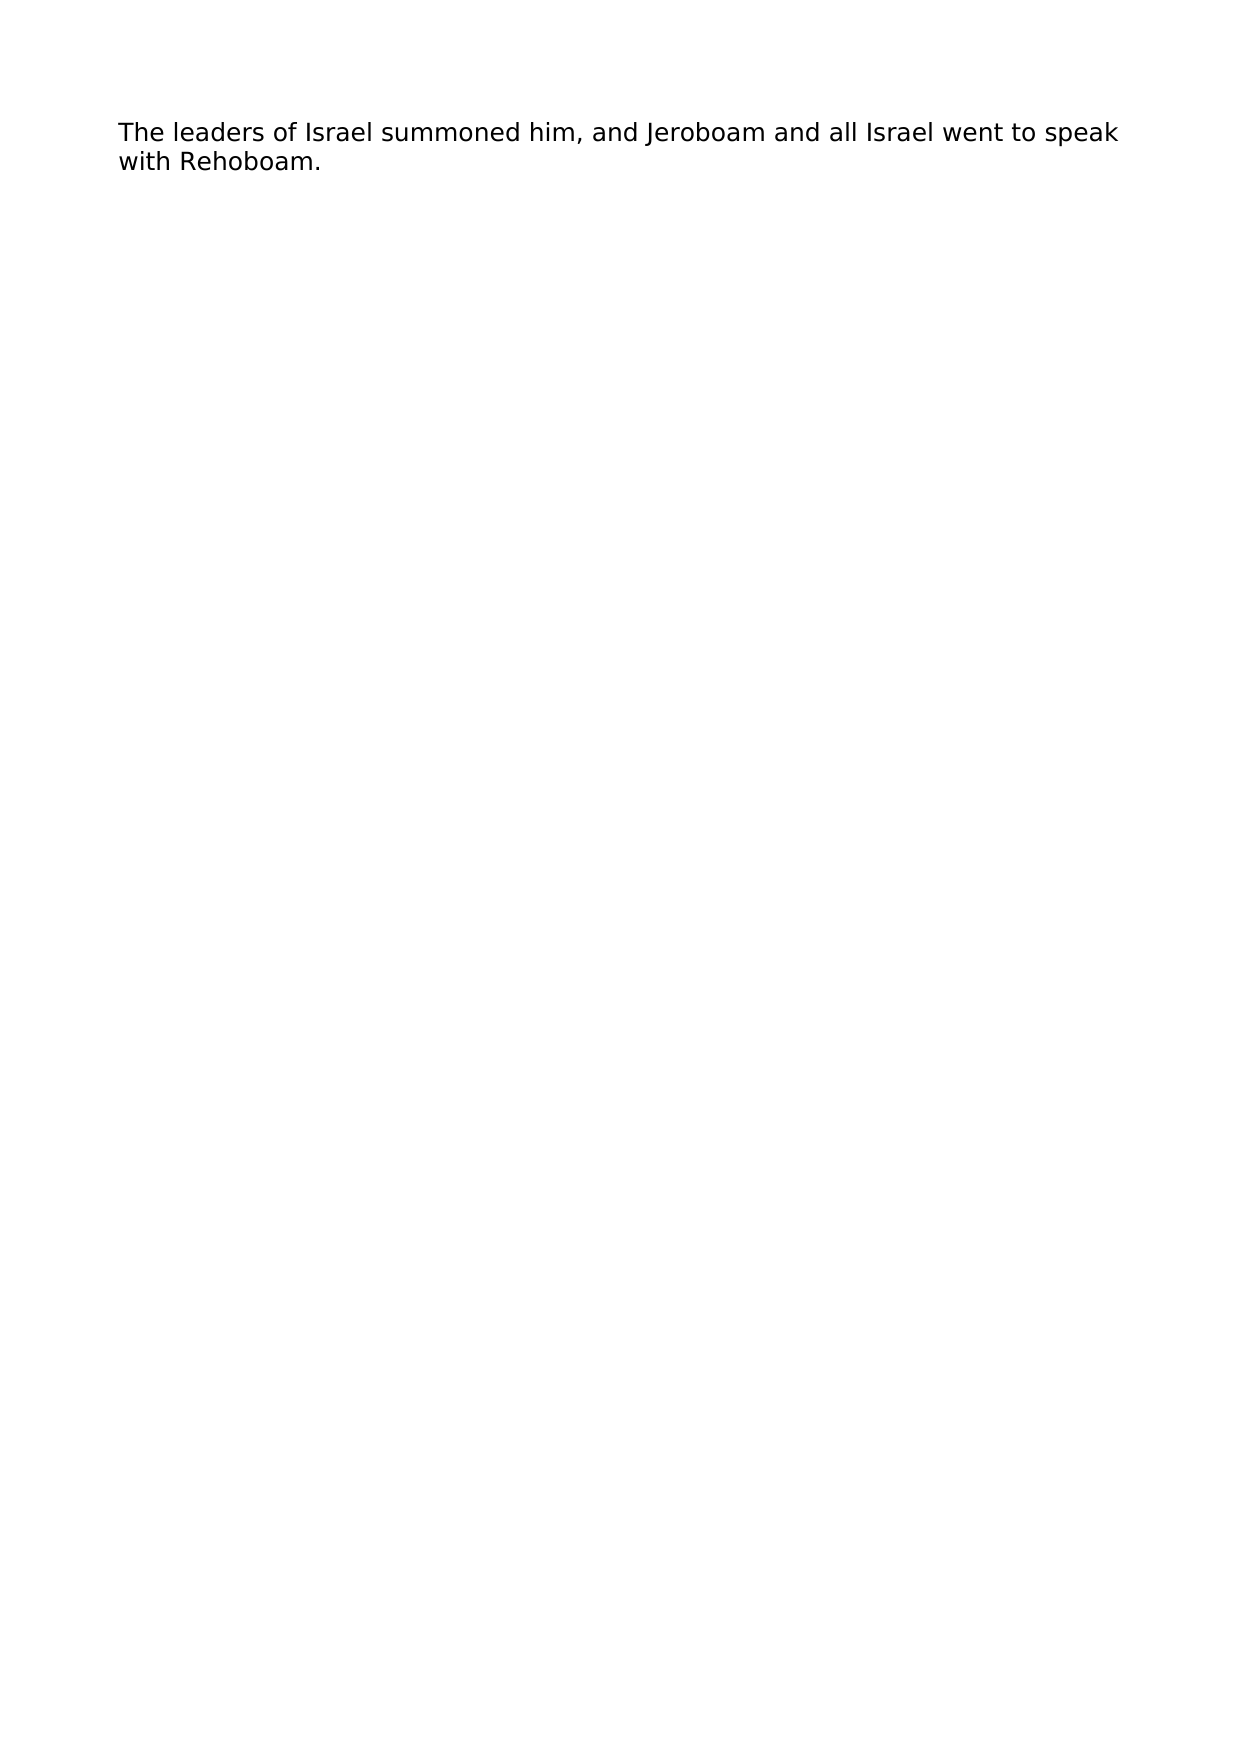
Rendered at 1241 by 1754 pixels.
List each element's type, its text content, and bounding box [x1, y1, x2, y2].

text The leaders of Israel summoned him, and Jeroboam and all Israel went to speak with Rehoboam. [118, 118, 1122, 176]
